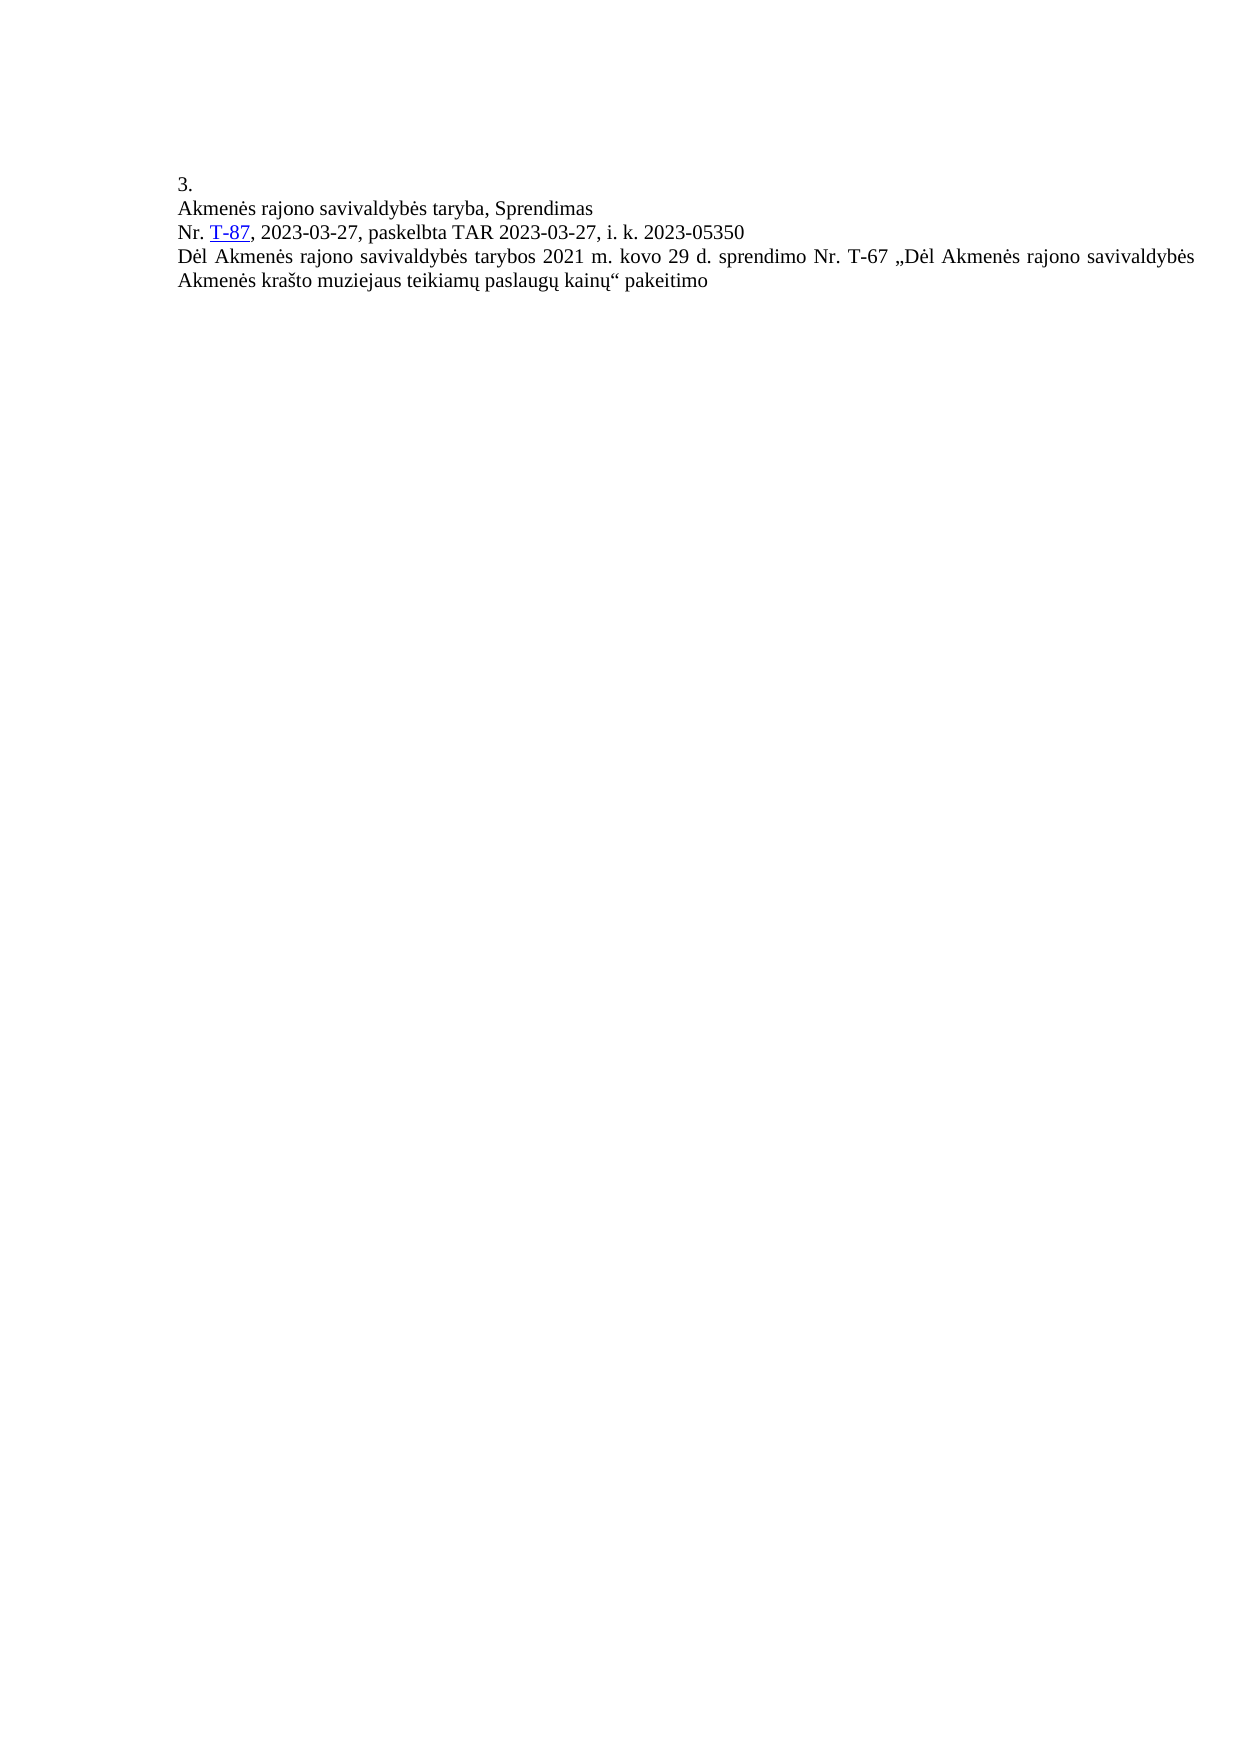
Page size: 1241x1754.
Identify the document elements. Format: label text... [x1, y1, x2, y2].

text 3. [177, 172, 1196, 196]
text Akmenės rajono savivaldybės taryba, Sprendimas [177, 196, 1196, 220]
text Nr. T-87, 2023-03-27, paskelbta TAR 2023-03-27, i. k. 2023-05350 [177, 220, 1196, 244]
text Dėl Akmenės rajono savivaldybės tarybos 2021 m. kovo 29 d. sprendimo Nr. T-67 „Dėl Akmenės rajono savivaldybės Akmenės krašto muziejaus teikiamų paslaugų kainų“ pakeitimo [177, 244, 1196, 292]
